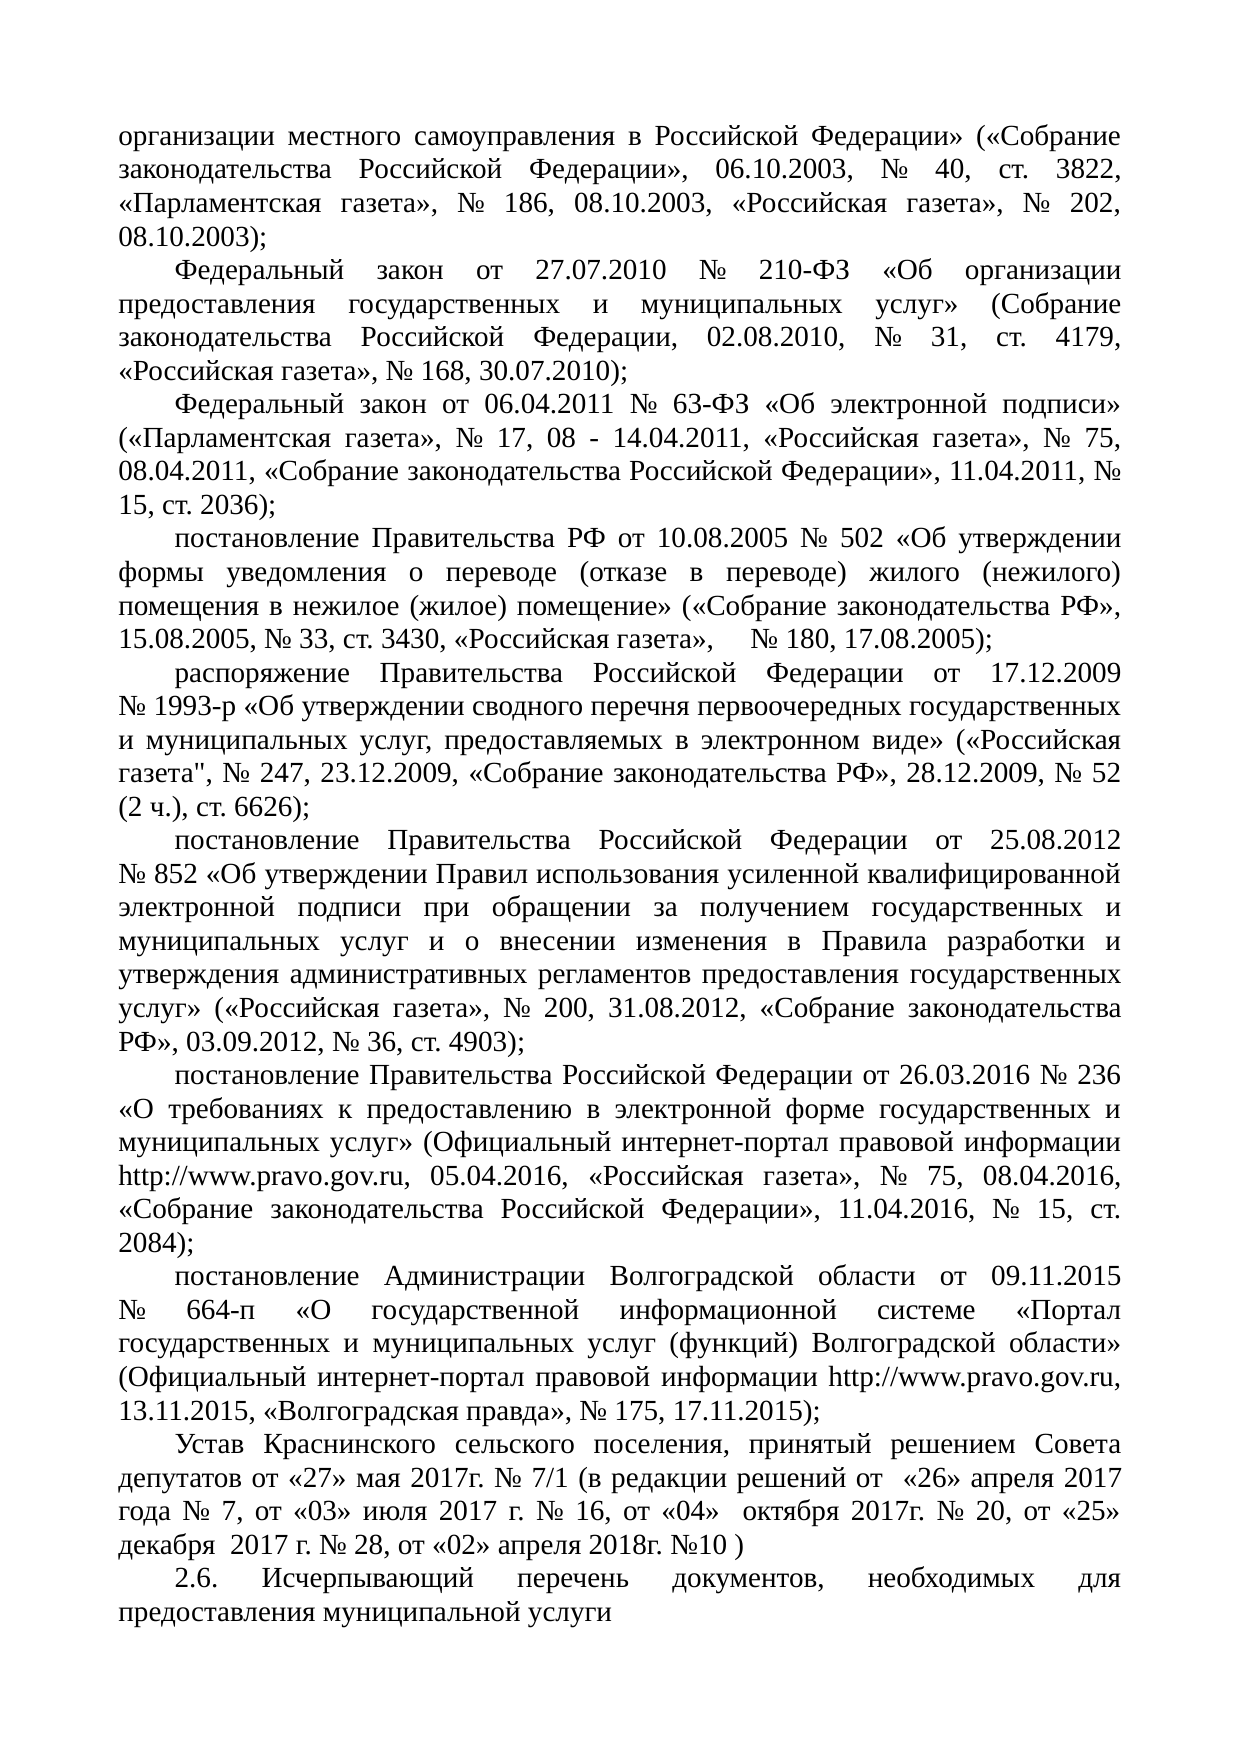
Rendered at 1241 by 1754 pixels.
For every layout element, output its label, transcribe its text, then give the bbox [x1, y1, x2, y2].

text организации местного самоуправления в Российской Федерации» («Собрание законодательства Российской Федерации», 06.10.2003, № 40, ст. 3822, «Парламентская газета», № 186, 08.10.2003, «Российская газета», № 202, 08.10.2003); [118, 118, 1122, 252]
text распоряжение Правительства Российской Федерации от 17.12.2009 № 1993-р «Об утверждении сводного перечня первоочередных государственных и муниципальных услуг, предоставляемых в электронном виде» («Российская газета", № 247, 23.12.2009, «Собрание законодательства РФ», 28.12.2009, № 52 (2 ч.), ст. 6626); [118, 655, 1122, 822]
text Федеральный закон от 27.07.2010 № 210-ФЗ «Об организации предоставления государственных и муниципальных услуг» (Собрание законодательства Российской Федерации, 02.08.2010, № 31, ст. 4179, «Российская газета», № 168, 30.07.2010); [118, 252, 1122, 386]
text Устав Краснинского сельского поселения, принятый решением Совета депутатов от «27» мая 2017г. № 7/1 (в редакции решений от «26» апреля 2017 года № 7, от «03» июля 2017 г. № 16, от «04» октября 2017г. № 20, от «25» декабря 2017 г. № 28, от «02» апреля 2018г. №10 ) [118, 1426, 1122, 1560]
text постановление Правительства РФ от 10.08.2005 № 502 «Об утверждении формы уведомления о переводе (отказе в переводе) жилого (нежилого) помещения в нежилое (жилое) помещение» («Собрание законодательства РФ», 15.08.2005, № 33, ст. 3430, «Российская газета», № 180, 17.08.2005); [118, 521, 1122, 655]
text постановление Правительства Российской Федерации от 25.08.2012 № 852 «Об утверждении Правил использования усиленной квалифицированной электронной подписи при обращении за получением государственных и муниципальных услуг и о внесении изменения в Правила разработки и утверждения административных регламентов предоставления государственных услуг» («Российская газета», № 200, 31.08.2012, «Собрание законодательства РФ», 03.09.2012, № 36, ст. 4903); [118, 822, 1122, 1057]
text Федеральный закон от 06.04.2011 № 63-ФЗ «Об электронной подписи» («Парламентская газета», № 17, 08 - 14.04.2011, «Российская газета», № 75, 08.04.2011, «Собрание законодательства Российской Федерации», 11.04.2011, № 15, ст. 2036); [118, 386, 1122, 521]
text 2.6. Исчерпывающий перечень документов, необходимых для предоставления муниципальной услуги [118, 1560, 1122, 1627]
text постановление Правительства Российской Федерации от 26.03.2016 № 236 «О требованиях к предоставлению в электронной форме государственных и муниципальных услуг» (Официальный интернет-портал правовой информации http://www.pravo.gov.ru, 05.04.2016, «Российская газета», № 75, 08.04.2016, «Собрание законодательства Российской Федерации», 11.04.2016, № 15, ст. 2084); [118, 1057, 1122, 1258]
text постановление Администрации Волгоградской области от 09.11.2015 № 664-п «О государственной информационной системе «Портал государственных и муниципальных услуг (функций) Волгоградской области» (Официальный интернет-портал правовой информации http://www.pravo.gov.ru, 13.11.2015, «Волгоградская правда», № 175, 17.11.2015); [118, 1258, 1122, 1426]
